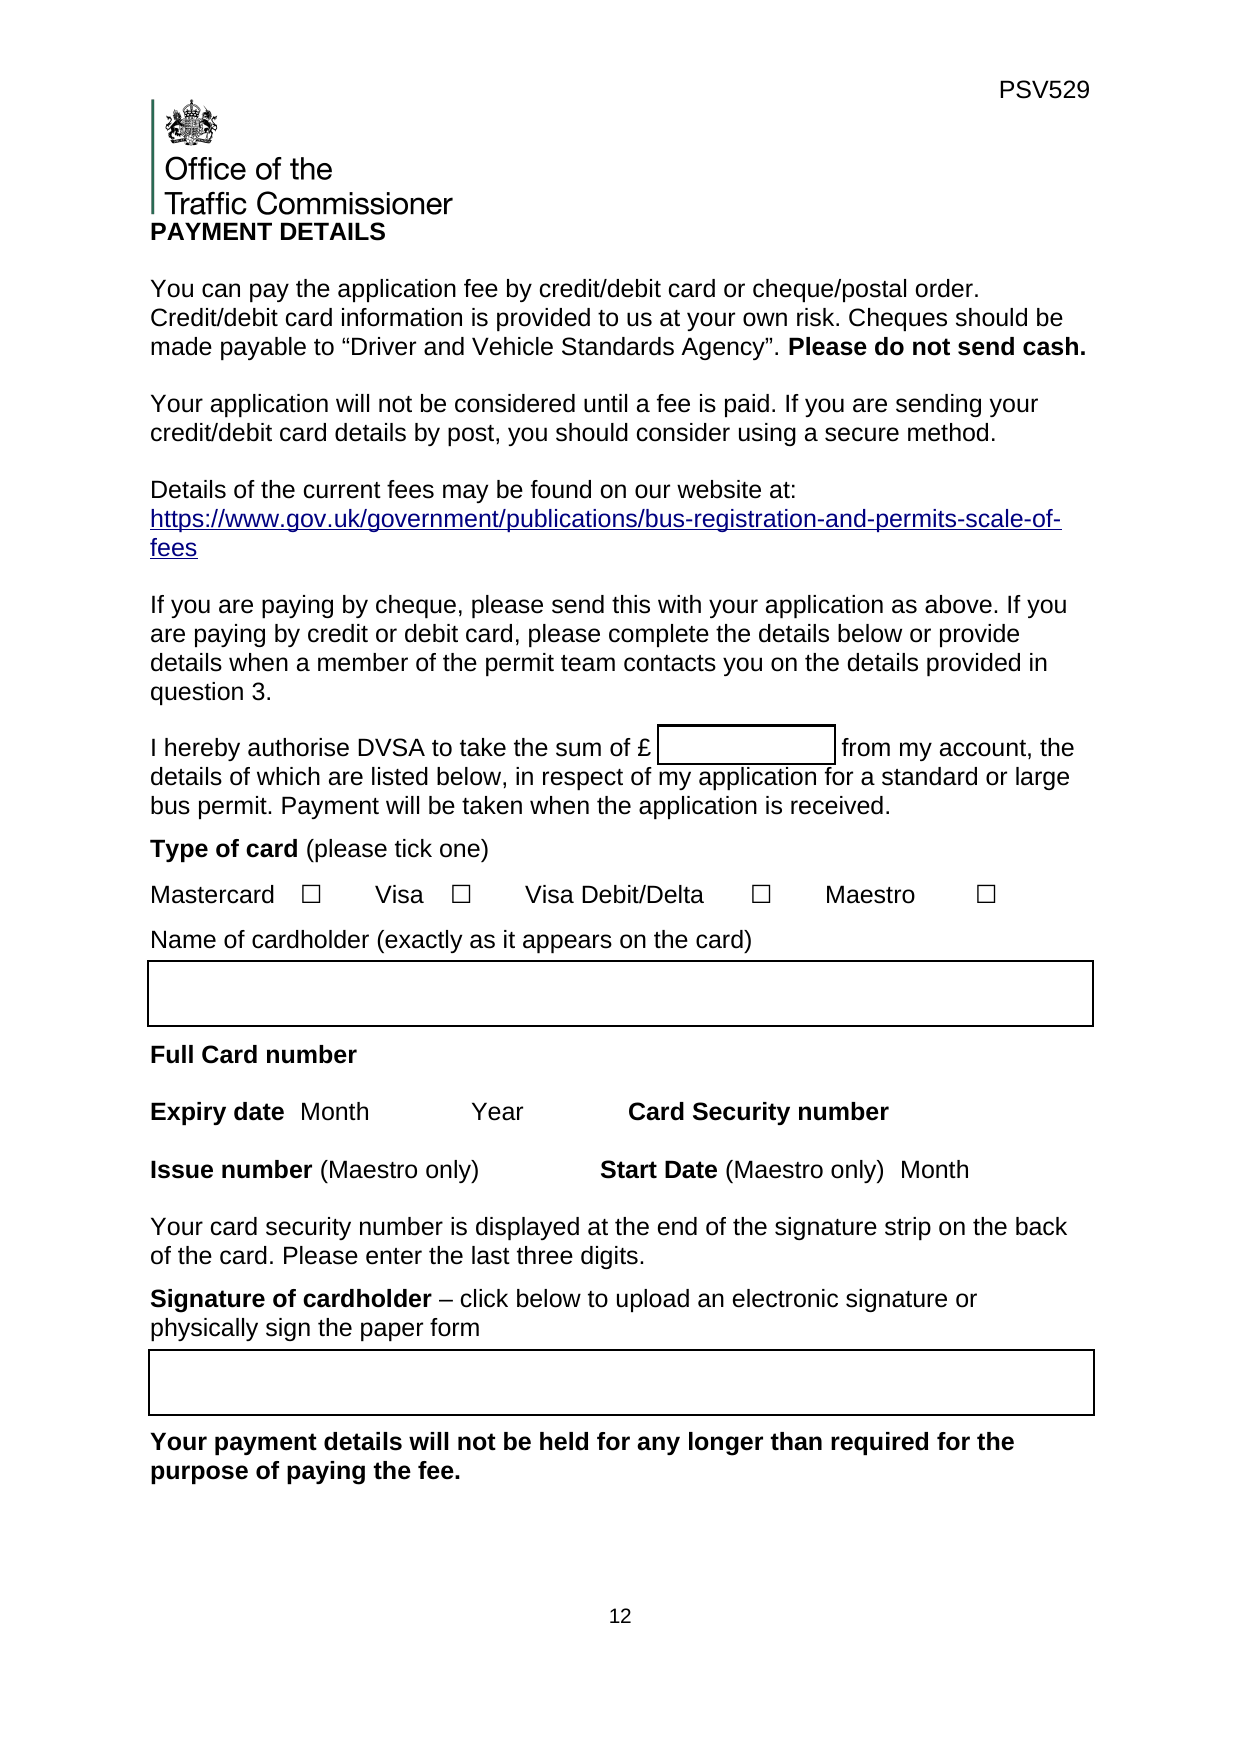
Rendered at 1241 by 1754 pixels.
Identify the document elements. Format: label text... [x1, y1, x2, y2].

text Signature of cardholder – click below to upload an electronic signature or physically sign the paper form [150, 1284, 1090, 1342]
text Type of card (please tick one) [150, 834, 1090, 863]
text Full Card number [150, 1040, 1090, 1068]
text PAYMENT DETAILS [150, 217, 1090, 245]
text Mastercard ☐ Visa ☐ Visa Debit/Delta ☐ Maestro ☐ [150, 877, 1090, 911]
text Your application will not be considered until a fee is paid. If you are sending your credit/debit card details by post, you should consider using a secure method. [150, 389, 1090, 447]
text Your payment details will not be held for any longer than required for the purpose of paying the fee. [150, 1427, 1090, 1485]
text Details of the current fees may be found on our website at: https://www.gov.uk/government/publications/bus-registration-and-permits-scale-of-fees [150, 475, 1090, 562]
text You can pay the application fee by credit/debit card or cheque/postal order. Credit/debit card information is provided to us at your own risk. Cheques should be made payable to “Driver and Vehicle Standards Agency”. Please do not send cash. [150, 274, 1090, 360]
text If you are paying by cheque, please send this with your application as above. If you are paying by credit or debit card, please complete the details below or provide details when a member of the permit team contacts you on the details provided in question 3. [150, 590, 1090, 705]
text I hereby authorise DVSA to take the sum of £ from my account, the details of which are listed below, in respect of my application for a standard or large bus permit. Payment will be taken when the application is received. [150, 733, 1090, 819]
text Expiry date Month Year Card Security number [150, 1097, 1090, 1126]
text Issue number (Maestro only) Start Date (Maestro only) Month [150, 1155, 1090, 1183]
text Name of cardholder (exactly as it appears on the card) [150, 926, 1090, 954]
text Your card security number is displayed at the end of the signature strip on the back of the card. Please enter the last three digits. [150, 1212, 1090, 1270]
